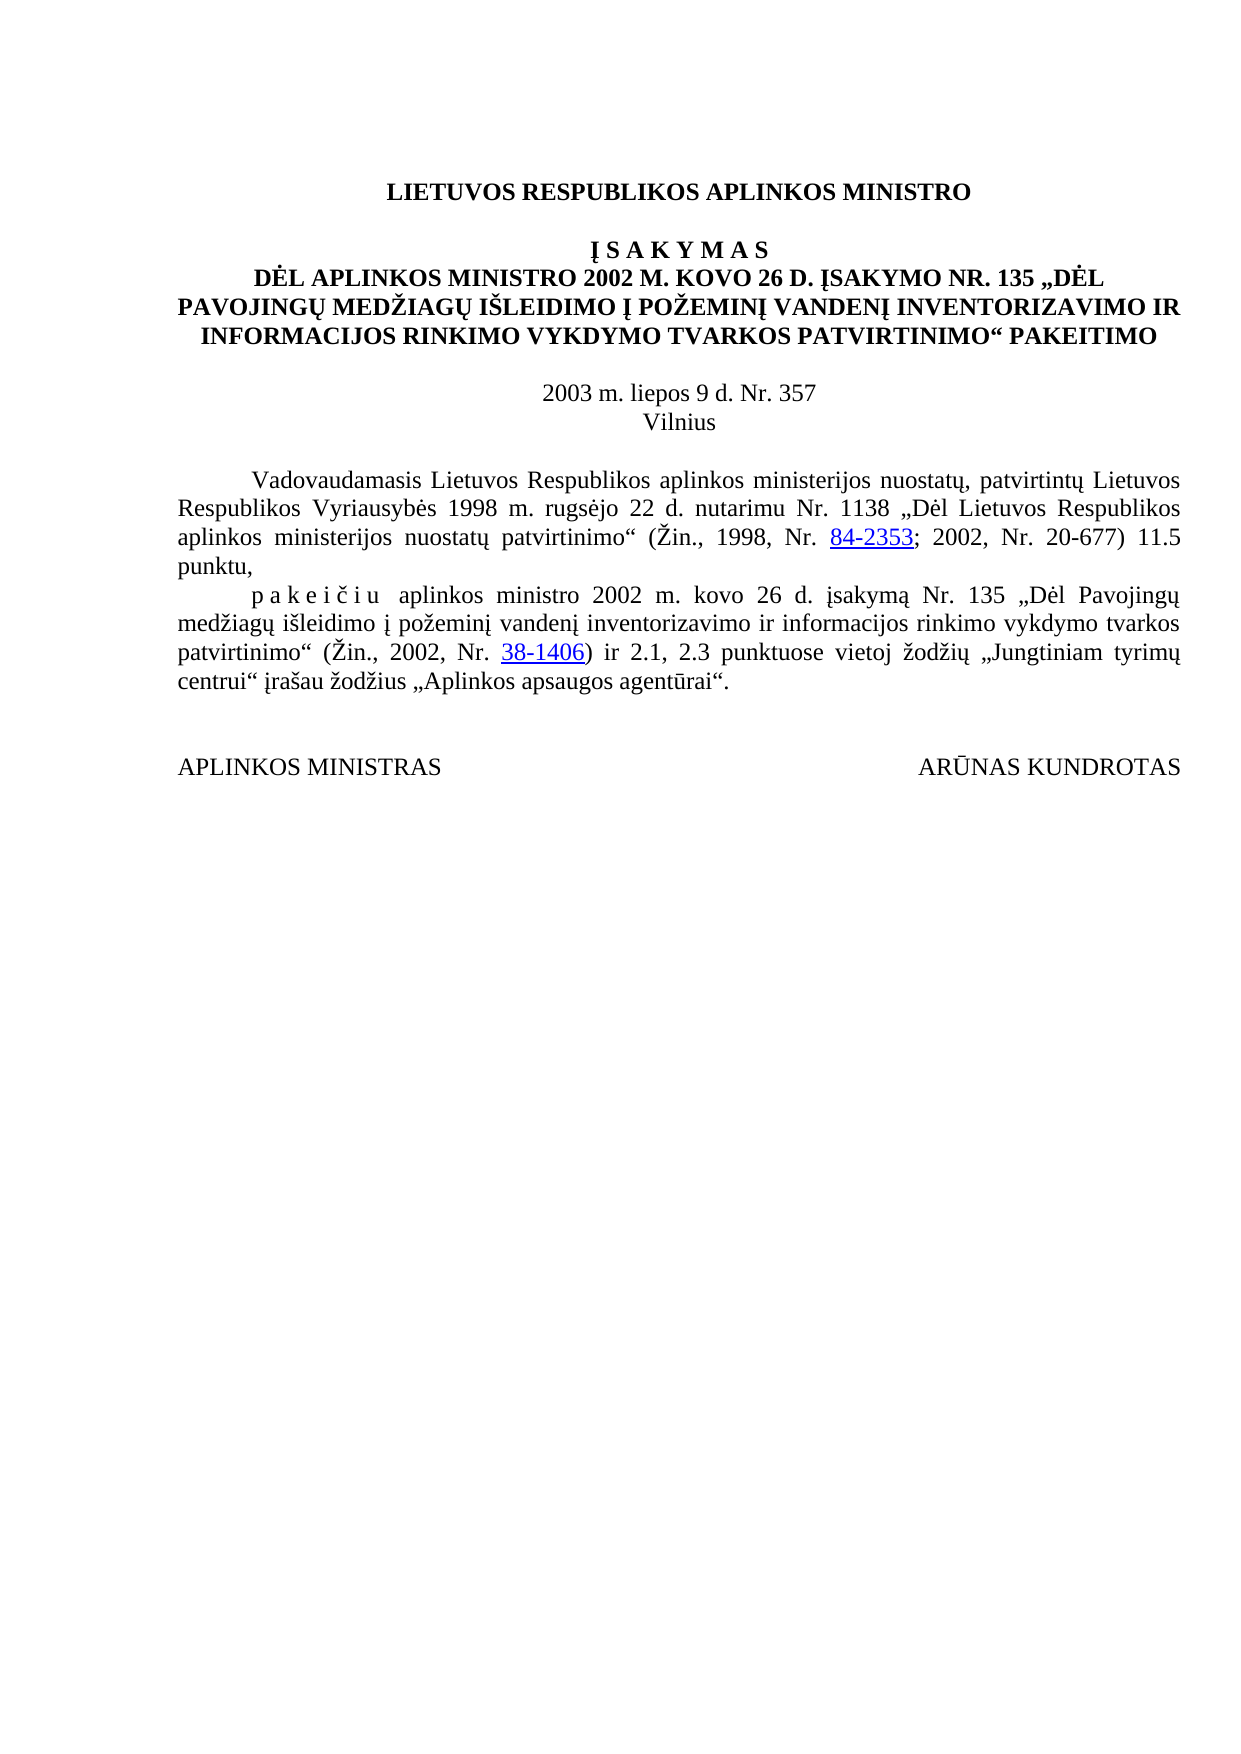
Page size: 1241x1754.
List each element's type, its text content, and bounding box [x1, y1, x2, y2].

text LIETUVOS RESPUBLIKOS APLINKOS MINISTRO [177, 177, 1181, 206]
text Vilnius [177, 407, 1181, 436]
text Į S A K Y M A S [177, 235, 1181, 263]
text APLINKOS MINISTRAS ARŪNAS KUNDROTAS [177, 752, 1181, 781]
text pakeičiu aplinkos ministro 2002 m. kovo 26 d. įsakymą Nr. 135 „Dėl Pavojingų medžiagų išleidimo į požeminį vandenį inventorizavimo ir informacijos rinkimo vykdymo tvarkos patvirtinimo“ (Žin., 2002, Nr. 38-1406) ir 2.1, 2.3 punktuose vietoj žodžių „Jungtiniam tyrimų centrui“ įrašau žodžius „Aplinkos apsaugos agentūrai“. [177, 580, 1181, 695]
text 2003 m. liepos 9 d. Nr. 357 [177, 378, 1181, 407]
text Vadovaudamasis Lietuvos Respublikos aplinkos ministerijos nuostatų, patvirtintų Lietuvos Respublikos Vyriausybės 1998 m. rugsėjo 22 d. nutarimu Nr. 1138 „Dėl Lietuvos Respublikos aplinkos ministerijos nuostatų patvirtinimo“ (Žin., 1998, Nr. 84-2353; 2002, Nr. 20-677) 11.5 punktu, [177, 465, 1181, 580]
text DĖL APLINKOS MINISTRO 2002 M. KOVO 26 D. ĮSAKYMO NR. 135 „DĖL PAVOJINGŲ MEDŽIAGŲ IŠLEIDIMO Į POŽEMINĮ VANDENĮ INVENTORIZAVIMO IR INFORMACIJOS RINKIMO VYKDYMO TVARKOS PATVIRTINIMO“ PAKEITIMO [177, 263, 1181, 350]
